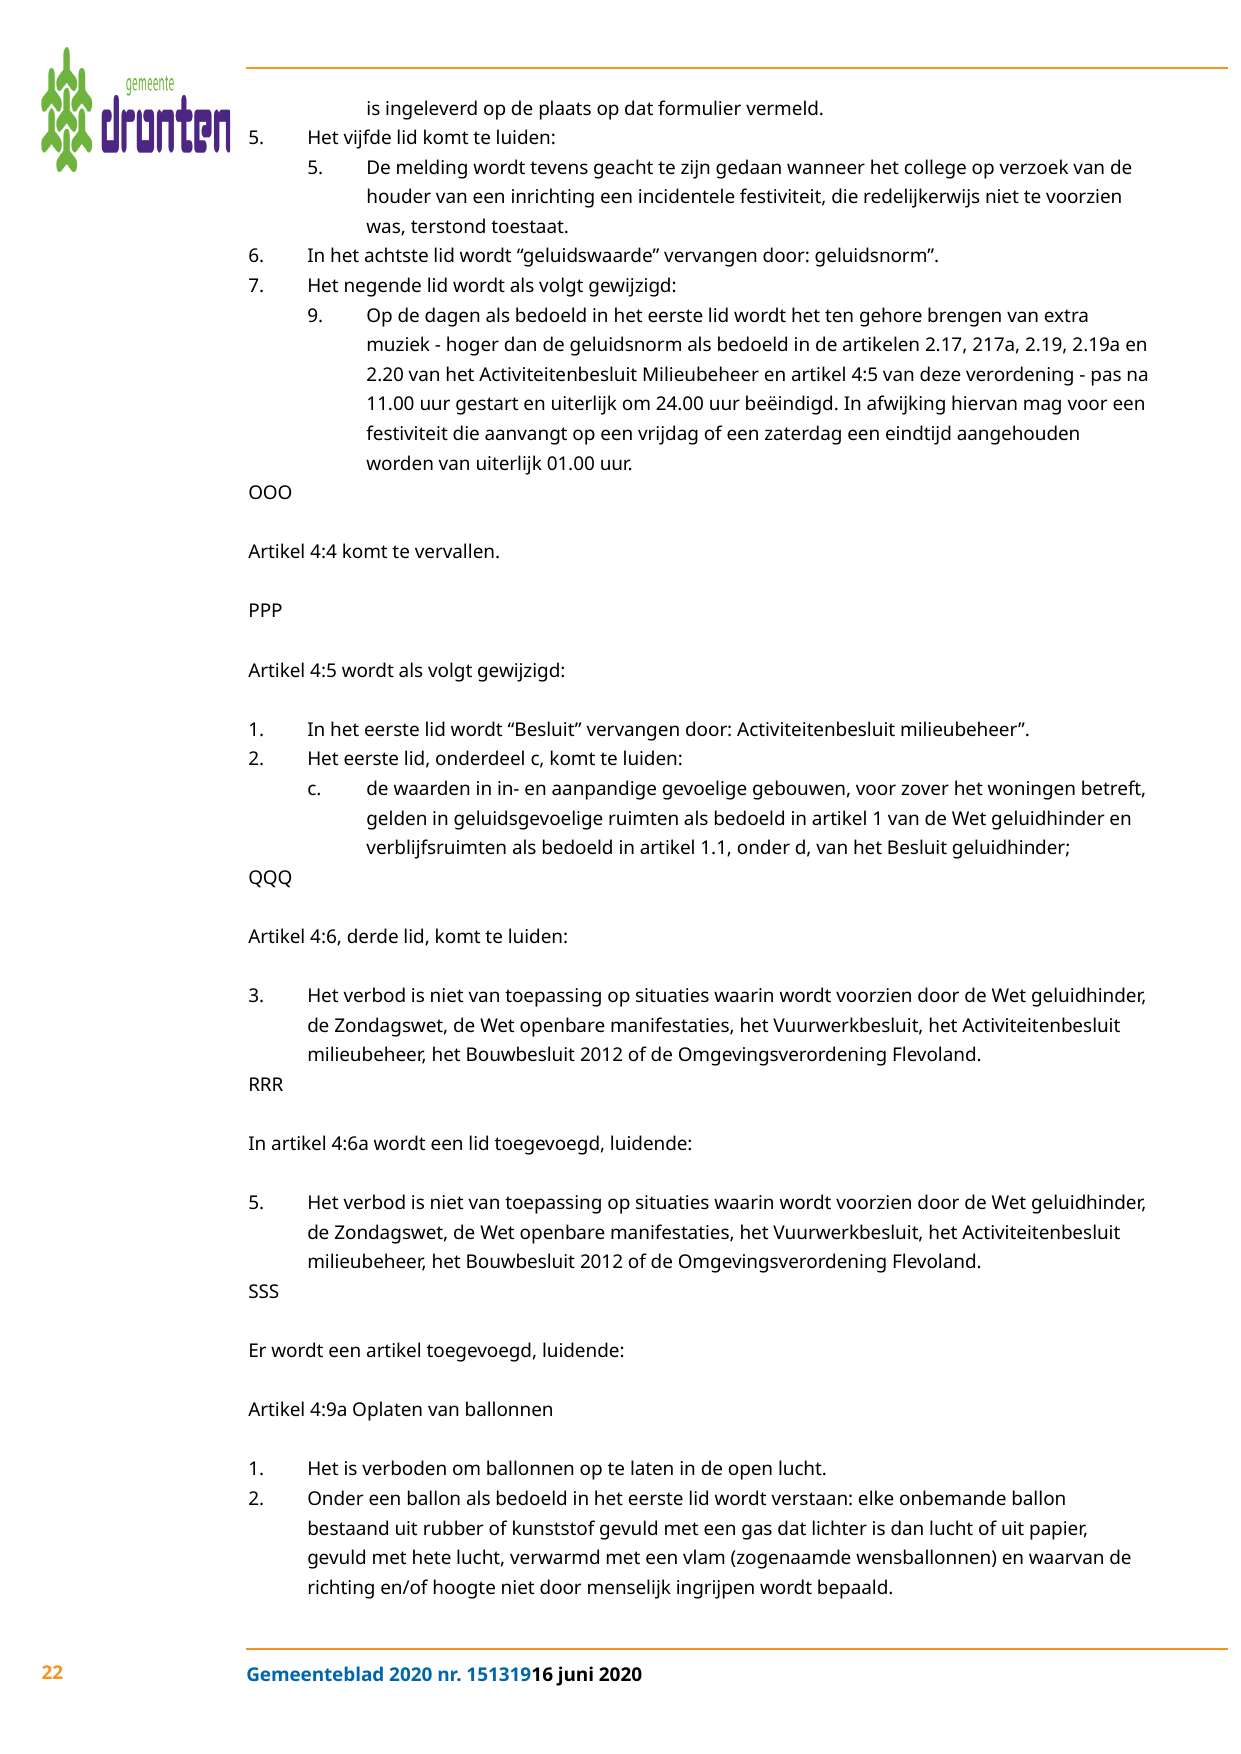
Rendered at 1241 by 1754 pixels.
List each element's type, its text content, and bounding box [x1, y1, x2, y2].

list Het eerste lid, onderdeel c, komt te luiden: [248, 746, 1152, 771]
list In het achtste lid wordt “geluidswaarde” vervangen door: geluidsnorm”. [248, 243, 1152, 268]
list is ingeleverd op de plaats op dat formulier vermeld. [307, 95, 1152, 121]
list de waarden in in- en aanpandige gevoelige gebouwen, voor zover het woningen betreft, gelden in geluidsgevoelige ruimten als bedoeld in artikel 1 van de Wet geluidhinder en verblijfsruimten als bedoeld in artikel 1.1, onder d, van het Besluit geluidhinder; [307, 775, 1152, 860]
text Artikel 4:9a Oplaten van ballonnen [248, 1396, 1152, 1422]
list In het eerste lid wordt “Besluit” vervangen door: Activiteitenbesluit milieubeheer”. [248, 716, 1152, 742]
text In artikel 4:6a wordt een lid toegevoegd, luidende: [248, 1130, 1152, 1156]
list Het vijfde lid komt te luiden: [248, 124, 1152, 150]
text OOO [248, 479, 1152, 505]
text RRR [248, 1071, 1152, 1097]
picture [41, 47, 231, 172]
text Er wordt een artikel toegevoegd, luidende: [248, 1337, 1152, 1363]
text PPP [248, 598, 1152, 623]
list Onder een ballon als bedoeld in het eerste lid wordt verstaan: elke onbemande ballon bestaand uit rubber of kunststof gevuld met een gas dat lichter is dan lucht of uit papier, gevuld met hete lucht, verwarmd met een vlam (zogenaamde wensballonnen) en waarvan de richting en/of hoogte niet door menselijk ingrijpen wordt bepaald. [248, 1485, 1152, 1600]
list De melding wordt tevens geacht te zijn gedaan wanneer het college op verzoek van de houder van een inrichting een incidentele festiviteit, die redelijkerwijs niet te voorzien was, terstond toestaat. [307, 154, 1152, 239]
text SSS [248, 1278, 1152, 1304]
text Artikel 4:6, derde lid, komt te luiden: [248, 923, 1152, 949]
list Het negende lid wordt als volgt gewijzigd: [248, 272, 1152, 298]
text QQQ [248, 864, 1152, 890]
list Het verbod is niet van toepassing op situaties waarin wordt voorzien door de Wet geluidhinder, de Zondagswet, de Wet openbare manifestaties, het Vuurwerkbesluit, het Activiteitenbesluit milieubeheer, het Bouwbesluit 2012 of de Omgevingsverordening Flevoland. [248, 982, 1152, 1067]
text Artikel 4:4 komt te vervallen. [248, 538, 1152, 564]
list Het is verboden om ballonnen op te laten in de open lucht. [248, 1456, 1152, 1481]
list Op de dagen als bedoeld in het eerste lid wordt het ten gehore brengen van extra muziek - hoger dan de geluidsnorm als bedoeld in de artikelen 2.17, 217a, 2.19, 2.19a en 2.20 van het Activiteitenbesluit Milieubeheer en artikel 4:5 van deze verordening - pas na 11.00 uur gestart en uiterlijk om 24.00 uur beëindigd. In afwijking hiervan mag voor een festiviteit die aanvangt op een vrijdag of een zaterdag een eindtijd aangehouden worden van uiterlijk 01.00 uur. [307, 302, 1152, 476]
list Het verbod is niet van toepassing op situaties waarin wordt voorzien door de Wet geluidhinder, de Zondagswet, de Wet openbare manifestaties, het Vuurwerkbesluit, het Activiteitenbesluit milieubeheer, het Bouwbesluit 2012 of de Omgevingsverordening Flevoland. [248, 1189, 1152, 1274]
text Artikel 4:5 wordt als volgt gewijzigd: [248, 657, 1152, 683]
